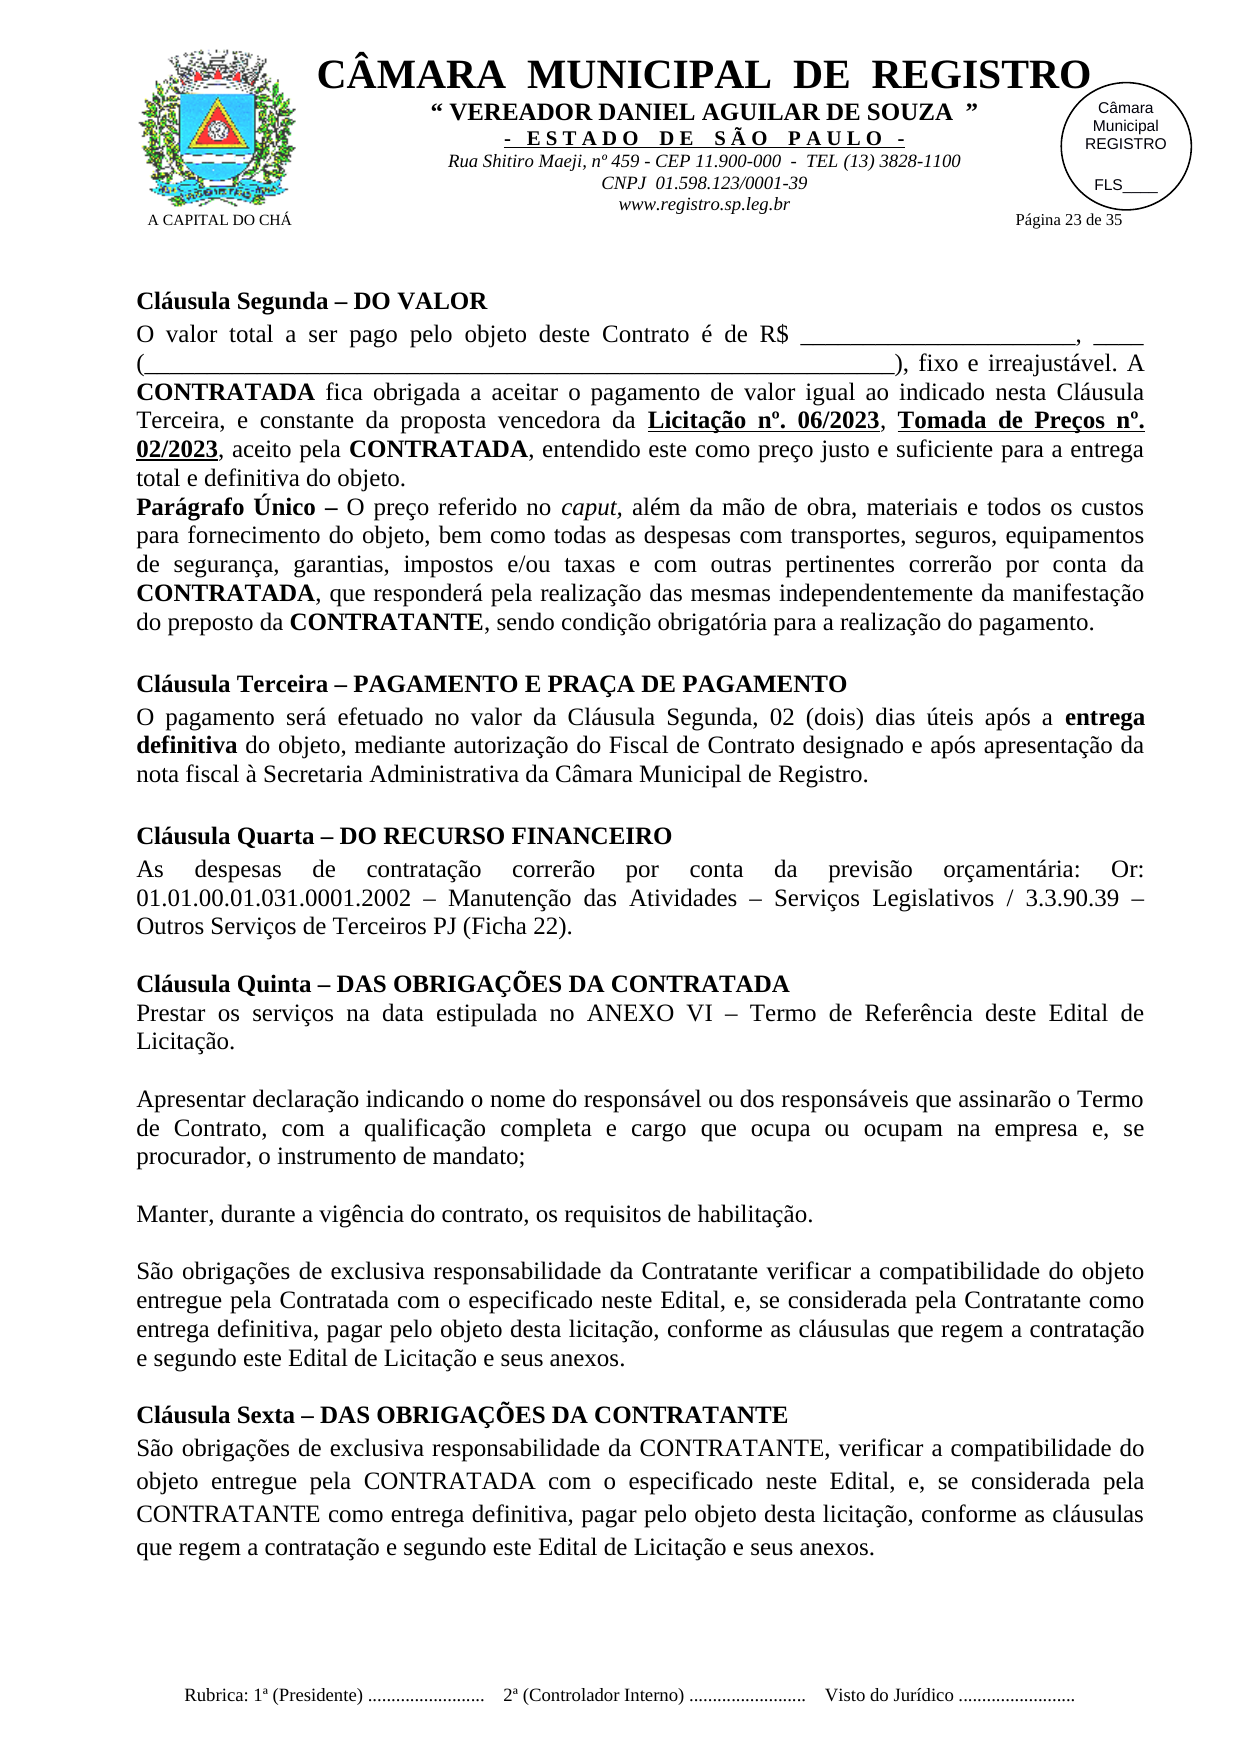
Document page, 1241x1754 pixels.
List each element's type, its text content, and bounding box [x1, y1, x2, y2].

text Prestar os serviços na data estipulada no ANEXO VI – Termo de Referência deste Edital de Licitação. [136, 998, 1145, 1055]
text Cláusula Sexta – DAS OBRIGAÇÕES DA CONTRATANTE [136, 1400, 1145, 1429]
text São obrigações de exclusiva responsabilidade da Contratante verificar a compatibilidade do objeto entregue pela Contratada com o especificado neste Edital, e, se considerada pela Contratante como entrega definitiva, pagar pelo objeto desta licitação, conforme as cláusulas que regem a contratação e segundo este Edital de Licitação e seus anexos. [136, 1256, 1145, 1371]
text Apresentar declaração indicando o nome do responsável ou dos responsáveis que assinarão o Termo de Contrato, com a qualificação completa e cargo que ocupa ou ocupam na empresa e, se procurador, o instrumento de mandato; [136, 1084, 1145, 1170]
text Cláusula Quinta – DAS OBRIGAÇÕES DA CONTRATADA [136, 969, 1145, 998]
text Cláusula Terceira – PAGAMENTO E PRAÇA DE PAGAMENTO [136, 669, 1145, 697]
text São obrigações de exclusiva responsabilidade da CONTRATANTE, verificar a compatibilidade do objeto entregue pela CONTRATADA com o especificado neste Edital, e, se considerada pela CONTRATANTE como entrega definitiva, pagar pelo objeto desta licitação, conforme as cláusulas que regem a contratação e segundo este Edital de Licitação e seus anexos. [136, 1433, 1145, 1561]
text Cláusula Segunda – DO VALOR [136, 286, 1145, 315]
text O valor total a ser pago pelo objeto deste Contrato é de R$ ______________________, ____ (____________________________________________________________), fixo e irreajustável. A CONTRATADA fica obrigada a aceitar o pagamento de valor igual ao indicado nesta Cláusula Terceira, e constante da proposta vencedora da Licitação nº. 06/2023, Tomada de Preços nº. 02/2023, aceito pela CONTRATADA, entendido este como preço justo e suficiente para a entrega total e definitiva do objeto. [136, 319, 1145, 492]
text Manter, durante a vigência do contrato, os requisitos de habilitação. [136, 1199, 1145, 1228]
text Parágrafo Único – O preço referido no caput, além da mão de obra, materiais e todos os custos para fornecimento do objeto, bem como todas as despesas com transportes, seguros, equipamentos de segurança, garantias, impostos e/ou taxas e com outras pertinentes correrão por conta da CONTRATADA, que responderá pela realização das mesmas independentemente da manifestação do preposto da CONTRATANTE, sendo condição obrigatória para a realização do pagamento. [136, 492, 1145, 636]
text O pagamento será efetuado no valor da Cláusula Segunda, 02 (dois) dias úteis após a entrega definitiva do objeto, mediante autorização do Fiscal de Contrato designado e após apresentação da nota fiscal à Secretaria Administrativa da Câmara Municipal de Registro. [136, 702, 1145, 788]
text As despesas de contratação correrão por conta da previsão orçamentária: Or: 01.01.00.01.031.0001.2002 – Manutenção das Atividades – Serviços Legislativos / 3.3.90.39 – Outros Serviços de Terceiros PJ (Ficha 22). [136, 854, 1145, 940]
text Cláusula Quarta – DO RECURSO FINANCEIRO [136, 821, 1145, 850]
